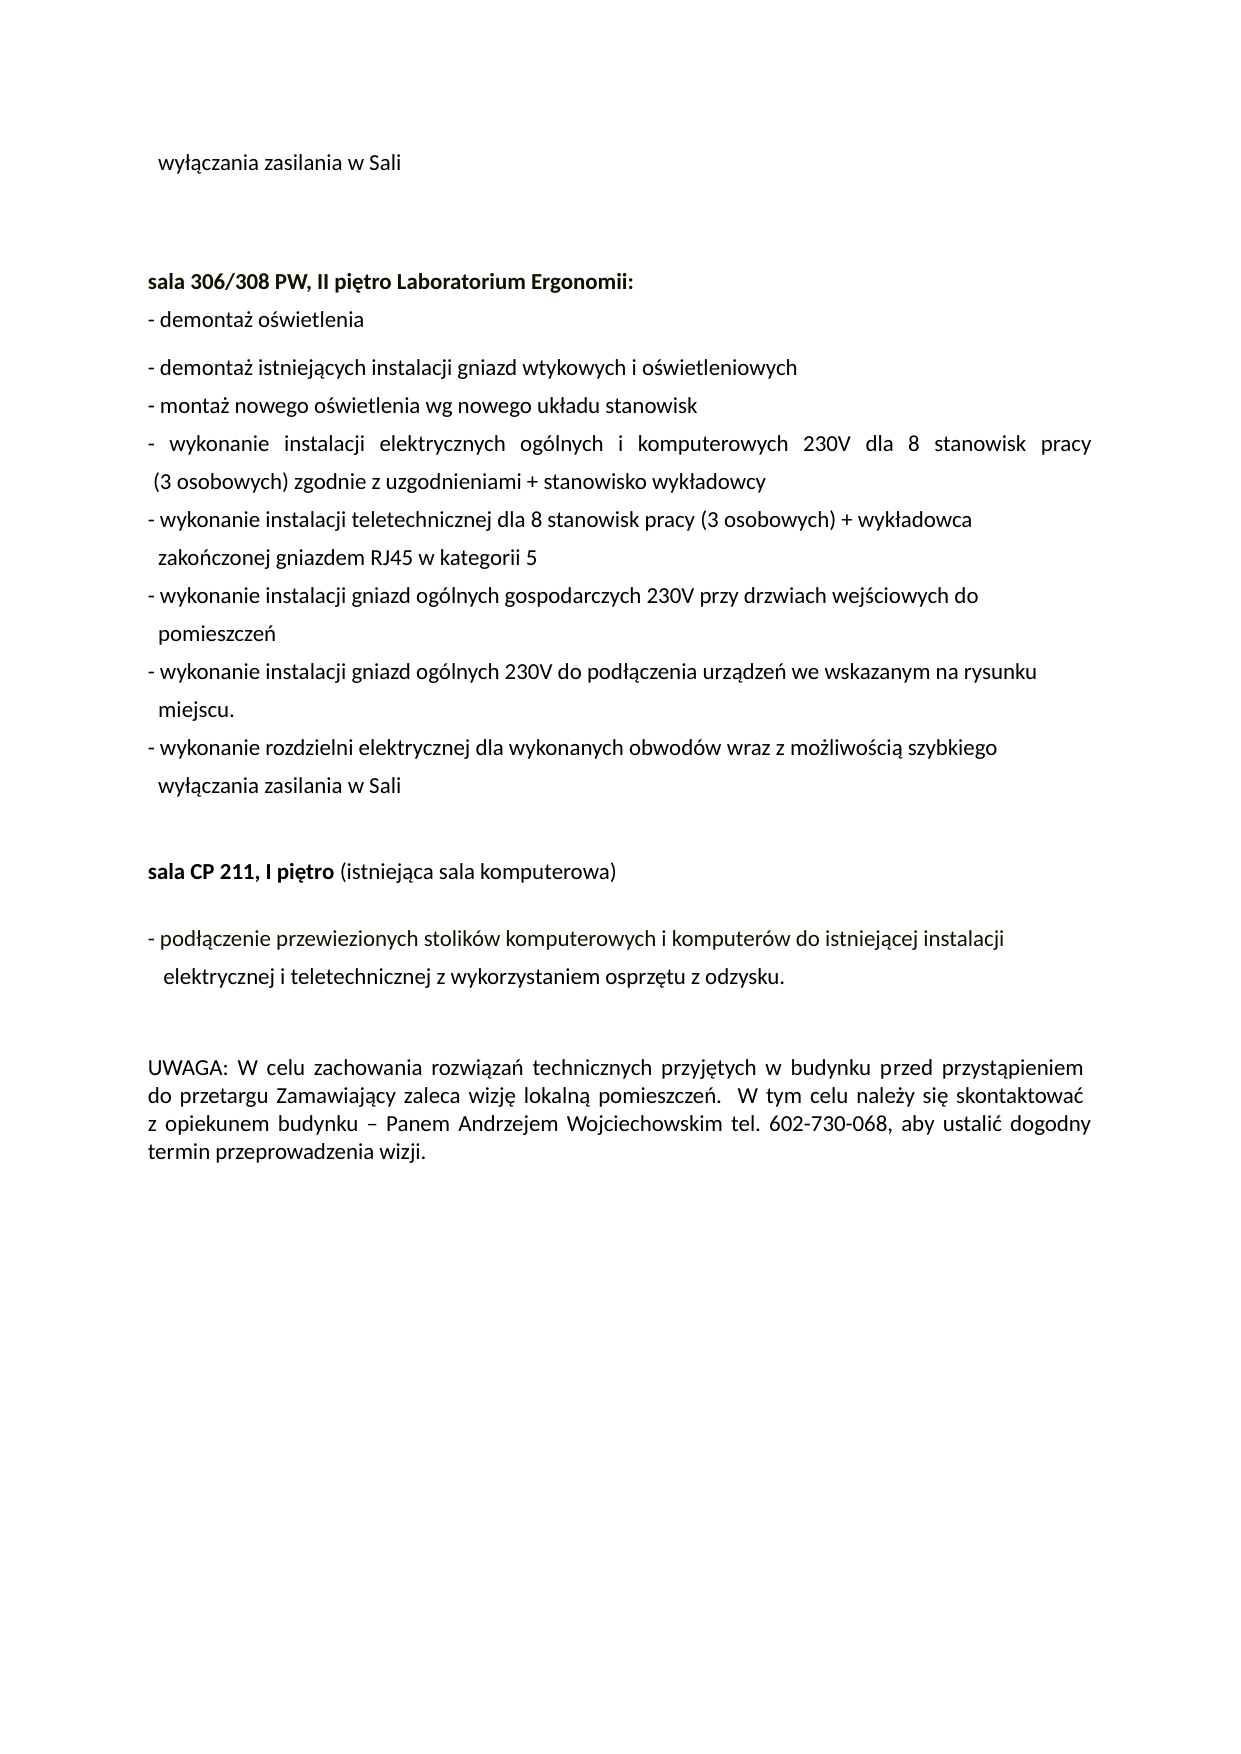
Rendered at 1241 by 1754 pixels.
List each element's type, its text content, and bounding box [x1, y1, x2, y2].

text pomieszczeń [148, 619, 1093, 647]
text sala CP 211, I piętro (istniejąca sala komputerowa) [148, 857, 1093, 885]
text UWAGA: W celu zachowania rozwiązań technicznych przyjętych w budynku przed przystąpieniem do przetargu Zamawiający zaleca wizję lokalną pomieszczeń. W tym celu należy się skontaktować z opiekunem budynku – Panem Andrzejem Wojciechowskim tel. 602-730-068, aby ustalić dogodny termin przeprowadzenia wizji. [148, 1053, 1093, 1165]
text - wykonanie instalacji gniazd ogólnych 230V do podłączenia urządzeń we wskazanym na rysunku [148, 657, 1093, 685]
text sala 306/308 PW, II piętro Laboratorium Ergonomii: [148, 267, 1093, 295]
text elektrycznej i teletechnicznej z wykorzystaniem osprzętu z odzysku. [148, 962, 1093, 990]
text - wykonanie instalacji elektrycznych ogólnych i komputerowych 230V dla 8 stanowisk pracy (3 osobowych) zgodnie z uzgodnieniami + stanowisko wykładowcy [148, 429, 1093, 495]
text - wykonanie instalacji teletechnicznej dla 8 stanowisk pracy (3 osobowych) + wykładowca [148, 505, 1093, 533]
text - podłączenie przewiezionych stolików komputerowych i komputerów do istniejącej instalacji [148, 924, 1093, 952]
text - montaż nowego oświetlenia wg nowego układu stanowisk [148, 391, 1093, 419]
text - demontaż oświetlenia [148, 305, 1093, 333]
text wyłączania zasilania w Sali [148, 771, 1093, 799]
text zakończonej gniazdem RJ45 w kategorii 5 [148, 543, 1093, 571]
text - wykonanie rozdzielni elektrycznej dla wykonanych obwodów wraz z możliwością szybkiego [148, 733, 1093, 761]
text miejscu. [148, 695, 1093, 723]
text - wykonanie instalacji gniazd ogólnych gospodarczych 230V przy drzwiach wejściowych do [148, 581, 1093, 609]
text - demontaż istniejących instalacji gniazd wtykowych i oświetleniowych [148, 353, 1093, 381]
text wyłączania zasilania w Sali [148, 148, 1093, 176]
